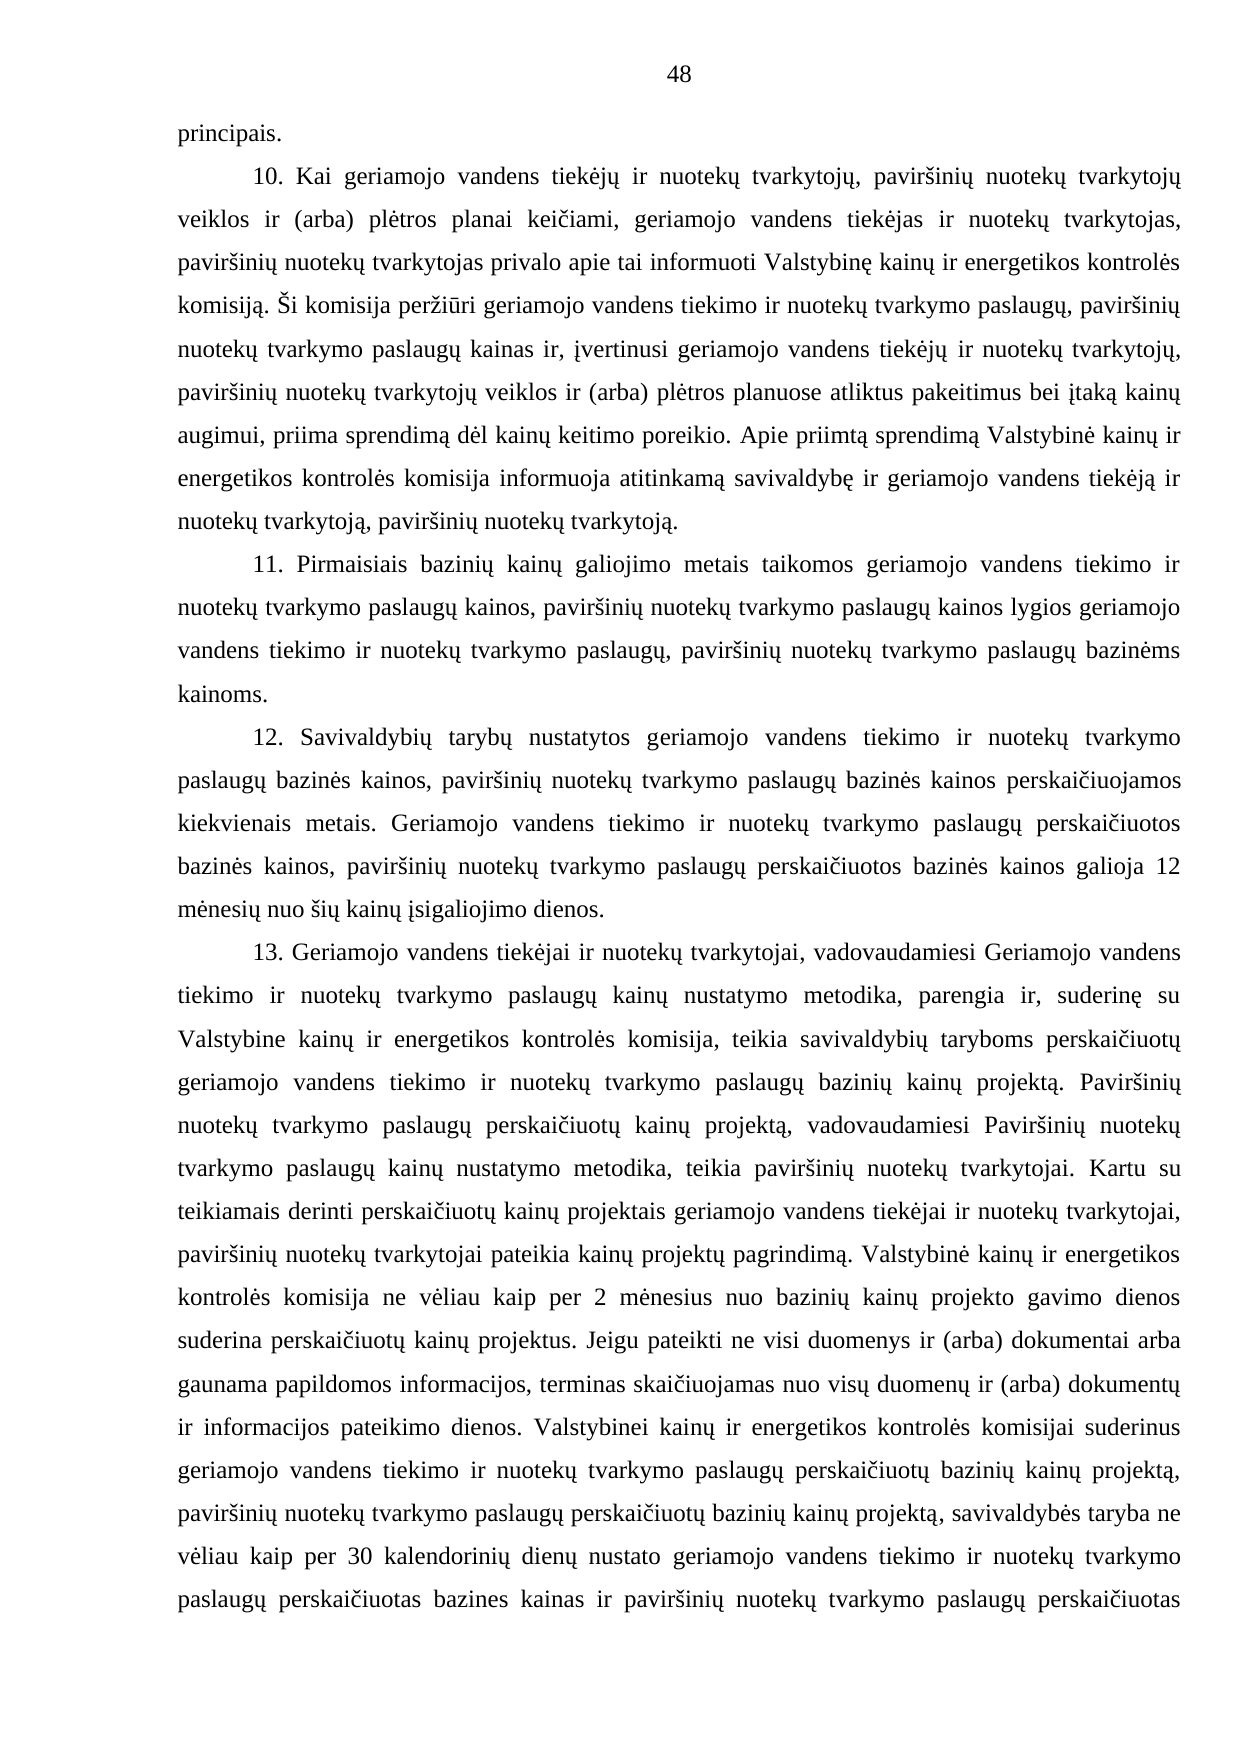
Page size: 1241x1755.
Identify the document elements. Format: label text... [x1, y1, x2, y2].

text 11. Pirmaisiais bazinių kainų galiojimo metais taikomos geriamojo vandens tiekimo ir nuotekų tvarkymo paslaugų kainos, paviršinių nuotekų tvarkymo paslaugų kainos lygios geriamojo vandens tiekimo ir nuotekų tvarkymo paslaugų, paviršinių nuotekų tvarkymo paslaugų bazinėms kainoms. [177, 549, 1181, 707]
text 12. Savivaldybių tarybų nustatytos geriamojo vandens tiekimo ir nuotekų tvarkymo paslaugų bazinės kainos, paviršinių nuotekų tvarkymo paslaugų bazinės kainos perskaičiuojamos kiekvienais metais. Geriamojo vandens tiekimo ir nuotekų tvarkymo paslaugų perskaičiuotos bazinės kainos, paviršinių nuotekų tvarkymo paslaugų perskaičiuotos bazinės kainos galioja 12 mėnesių nuo šių kainų įsigaliojimo dienos. [177, 722, 1181, 923]
text principais. [177, 118, 1181, 147]
text 10. Kai geriamojo vandens tiekėjų ir nuotekų tvarkytojų, paviršinių nuotekų tvarkytojų veiklos ir (arba) plėtros planai keičiami, geriamojo vandens tiekėjas ir nuotekų tvarkytojas, paviršinių nuotekų tvarkytojas privalo apie tai informuoti Valstybinę kainų ir energetikos kontrolės komisiją. Ši komisija peržiūri geriamojo vandens tiekimo ir nuotekų tvarkymo paslaugų, paviršinių nuotekų tvarkymo paslaugų kainas ir, įvertinusi geriamojo vandens tiekėjų ir nuotekų tvarkytojų, paviršinių nuotekų tvarkytojų veiklos ir (arba) plėtros planuose atliktus pakeitimus bei įtaką kainų augimui, priima sprendimą dėl kainų keitimo poreikio. Apie priimtą sprendimą Valstybinė kainų ir energetikos kontrolės komisija informuoja atitinkamą savivaldybę ir geriamojo vandens tiekėją ir nuotekų tvarkytoją, paviršinių nuotekų tvarkytoją. [177, 161, 1181, 535]
text 13. Geriamojo vandens tiekėjai ir nuotekų tvarkytojai, vadovaudamiesi Geriamojo vandens tiekimo ir nuotekų tvarkymo paslaugų kainų nustatymo metodika, parengia ir, suderinę su Valstybine kainų ir energetikos kontrolės komisija, teikia savivaldybių taryboms perskaičiuotų geriamojo vandens tiekimo ir nuotekų tvarkymo paslaugų bazinių kainų projektą. Paviršinių nuotekų tvarkymo paslaugų perskaičiuotų kainų projektą, vadovaudamiesi Paviršinių nuotekų tvarkymo paslaugų kainų nustatymo metodika, teikia paviršinių nuotekų tvarkytojai. Kartu su teikiamais derinti perskaičiuotų kainų projektais geriamojo vandens tiekėjai ir nuotekų tvarkytojai, paviršinių nuotekų tvarkytojai pateikia kainų projektų pagrindimą. Valstybinė kainų ir energetikos kontrolės komisija ne vėliau kaip per 2 mėnesius nuo bazinių kainų projekto gavimo dienos suderina perskaičiuotų kainų projektus. Jeigu pateikti ne visi duomenys ir (arba) dokumentai arba gaunama papildomos informacijos, terminas skaičiuojamas nuo visų duomenų ir (arba) dokumentų ir informacijos pateikimo dienos. Valstybinei kainų ir energetikos kontrolės komisijai suderinus geriamojo vandens tiekimo ir nuotekų tvarkymo paslaugų perskaičiuotų bazinių kainų projektą, paviršinių nuotekų tvarkymo paslaugų perskaičiuotų bazinių kainų projektą, savivaldybės taryba ne vėliau kaip per 30 kalendorinių dienų nustato geriamojo vandens tiekimo ir nuotekų tvarkymo paslaugų perskaičiuotas bazines kainas ir paviršinių nuotekų tvarkymo paslaugų perskaičiuotas [177, 937, 1181, 1613]
